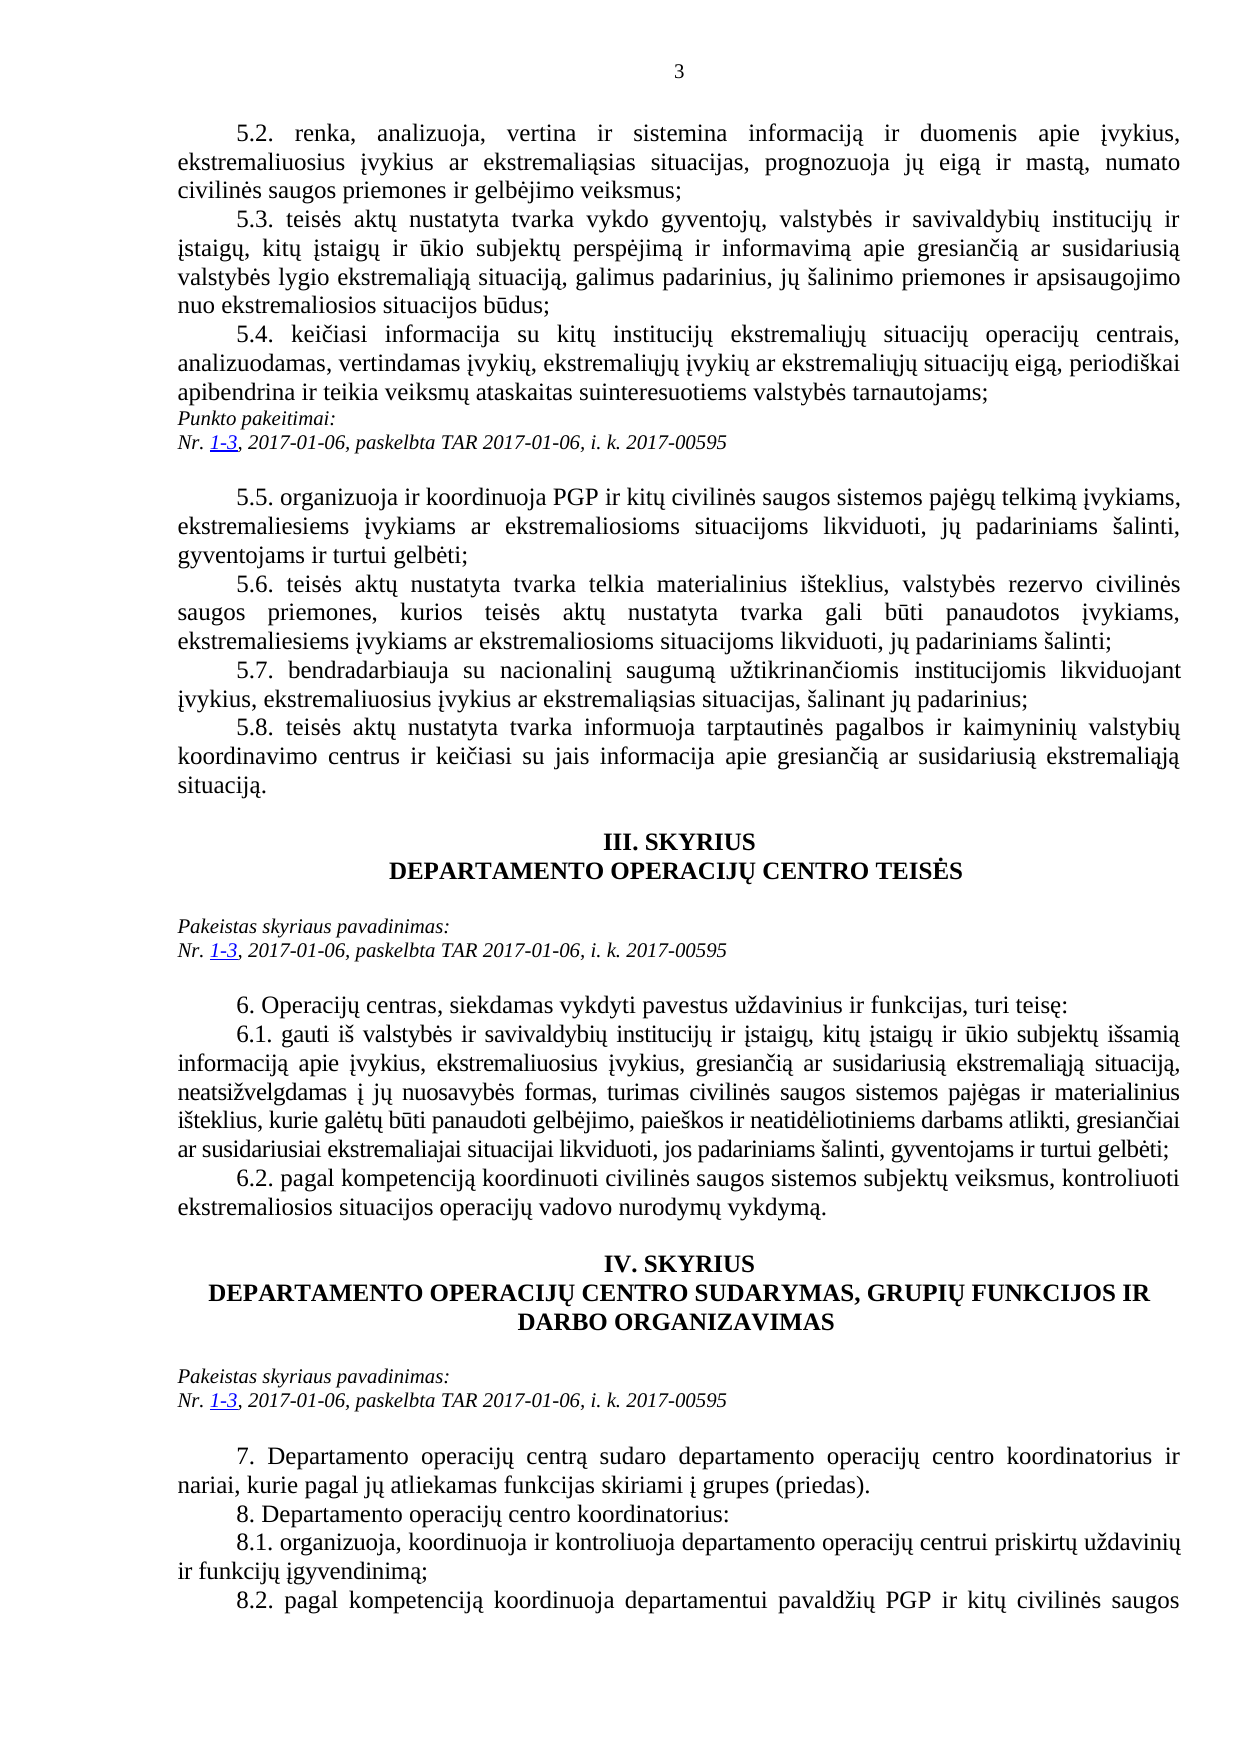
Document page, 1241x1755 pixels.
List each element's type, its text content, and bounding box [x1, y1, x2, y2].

text 5.2. renka, analizuoja, vertina ir sistemina informaciją ir duomenis apie įvykius, ekstremaliuosius įvykius ar ekstremaliąsias situacijas, prognozuoja jų eigą ir mastą, numato civilinės saugos priemones ir gelbėjimo veiksmus; [177, 118, 1181, 204]
text 5.7. bendradarbiauja su nacionalinį saugumą užtikrinančiomis institucijomis likviduojant įvykius, ekstremaliuosius įvykius ar ekstremaliąsias situacijas, šalinant jų padarinius; [177, 655, 1181, 712]
text Pakeistas skyriaus pavadinimas: [177, 914, 1181, 938]
text 5.5. organizuoja ir koordinuoja PGP ir kitų civilinės saugos sistemos pajėgų telkimą įvykiams, ekstremaliesiems įvykiams ar ekstremaliosioms situacijoms likviduoti, jų padariniams šalinti, gyventojams ir turtui gelbėti; [177, 482, 1181, 569]
text III. SKYRIUS [177, 827, 1181, 856]
text 8.2. pagal kompetenciją koordinuoja departamentui pavaldžių PGP ir kitų civilinės saugos [177, 1585, 1181, 1614]
text IV. SKYRIUS [177, 1249, 1181, 1278]
text 6.2. pagal kompetenciją koordinuoti civilinės saugos sistemos subjektų veiksmus, kontroliuoti ekstremaliosios situacijos operacijų vadovo nurodymų vykdymą. [177, 1163, 1181, 1221]
text Pakeistas skyriaus pavadinimas: [177, 1364, 1181, 1388]
text DEPARTAMENTO OPERACIJŲ CENTRO SUDARYMAS, GRUPIŲ FUNKCIJOS IR DARBO ORGANIZAVIMAS [177, 1278, 1181, 1336]
text 8.1. organizuoja, koordinuoja ir kontroliuoja departamento operacijų centrui priskirtų uždavinių ir funkcijų įgyvendinimą; [177, 1527, 1181, 1585]
text Nr. 1-3, 2017-01-06, paskelbta TAR 2017-01-06, i. k. 2017-00595 [177, 938, 1181, 962]
text 8. Departamento operacijų centro koordinatorius: [177, 1499, 1181, 1527]
text 6. Operacijų centras, siekdamas vykdyti pavestus uždavinius ir funkcijas, turi teisę: [177, 991, 1181, 1019]
text 5.8. teisės aktų nustatyta tvarka informuoja tarptautinės pagalbos ir kaimyninių valstybių koordinavimo centrus ir keičiasi su jais informacija apie gresiančią ar susidariusią ekstremaliąją situaciją. [177, 712, 1181, 799]
text Punkto pakeitimai: [177, 406, 1181, 430]
text 5.3. teisės aktų nustatyta tvarka vykdo gyventojų, valstybės ir savivaldybių institucijų ir įstaigų, kitų įstaigų ir ūkio subjektų perspėjimą ir informavimą apie gresiančią ar susidariusią valstybės lygio ekstremaliąją situaciją, galimus padarinius, jų šalinimo priemones ir apsisaugojimo nuo ekstremaliosios situacijos būdus; [177, 204, 1181, 319]
text 5.6. teisės aktų nustatyta tvarka telkia materialinius išteklius, valstybės rezervo civilinės saugos priemones, kurios teisės aktų nustatyta tvarka gali būti panaudotos įvykiams, ekstremaliesiems įvykiams ar ekstremaliosioms situacijoms likviduoti, jų padariniams šalinti; [177, 569, 1181, 655]
text Nr. 1-3, 2017-01-06, paskelbta TAR 2017-01-06, i. k. 2017-00595 [177, 430, 1181, 454]
text 5.4. keičiasi informacija su kitų institucijų ekstremaliųjų situacijų operacijų centrais, analizuodamas, vertindamas įvykių, ekstremaliųjų įvykių ar ekstremaliųjų situacijų eigą, periodiškai apibendrina ir teikia veiksmų ataskaitas suinteresuotiems valstybės tarnautojams; [177, 319, 1181, 406]
text 6.1. gauti iš valstybės ir savivaldybių institucijų ir įstaigų, kitų įstaigų ir ūkio subjektų išsamią informaciją apie įvykius, ekstremaliuosius įvykius, gresiančią ar susidariusią ekstremaliąją situaciją, neatsižvelgdamas į jų nuosavybės formas, turimas civilinės saugos sistemos pajėgas ir materialinius išteklius, kurie galėtų būti panaudoti gelbėjimo, paieškos ir neatidėliotiniems darbams atlikti, gresiančiai ar susidariusiai ekstremaliajai situacijai likviduoti, jos padariniams šalinti, gyventojams ir turtui gelbėti; [177, 1019, 1181, 1163]
text 7. Departamento operacijų centrą sudaro departamento operacijų centro koordinatorius ir nariai, kurie pagal jų atliekamas funkcijas skiriami į grupes (priedas). [177, 1441, 1181, 1499]
text DEPARTAMENTO OPERACIJŲ CENTRO TEISĖS [177, 856, 1181, 885]
text Nr. 1-3, 2017-01-06, paskelbta TAR 2017-01-06, i. k. 2017-00595 [177, 1388, 1181, 1412]
